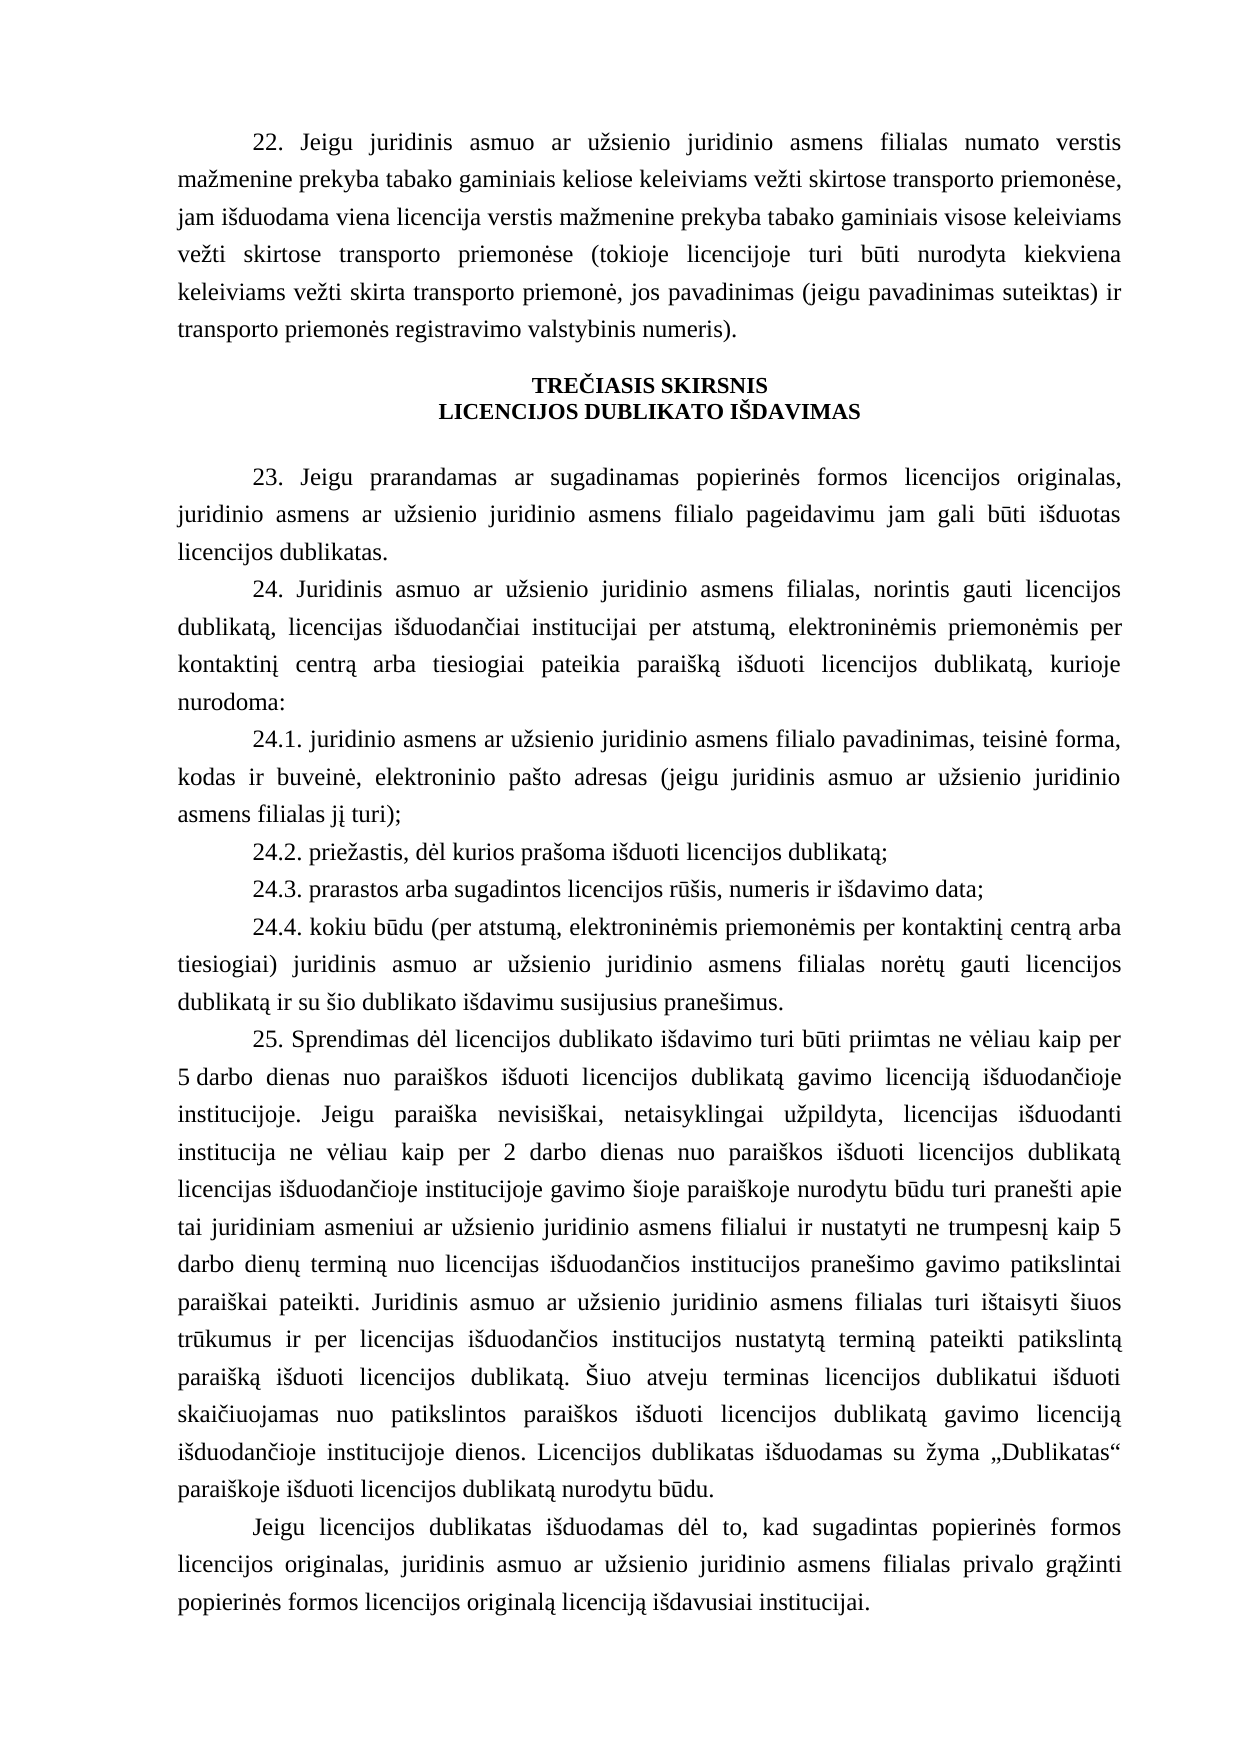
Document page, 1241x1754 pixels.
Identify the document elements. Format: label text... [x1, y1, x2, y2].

text TREČIASIS SKIRSNIS [177, 372, 1122, 398]
text 24.4. kokiu būdu (per atstumą, elektroninėmis priemonėmis per kontaktinį centrą arba tiesiogiai) juridinis asmuo ar užsienio juridinio asmens filialas norėtų gauti licencijos dublikatą ir su šio dublikato išdavimu susijusius pranešimus. [177, 903, 1122, 1016]
text 24. Juridinis asmuo ar užsienio juridinio asmens filialas, norintis gauti licencijos dublikatą, licencijas išduodančiai institucijai per atstumą, elektroninėmis priemonėmis per kontaktinį centrą arba tiesiogiai pateikia paraišką išduoti licencijos dublikatą, kurioje nurodoma: [177, 566, 1122, 716]
text 23. Jeigu prarandamas ar sugadinamas popierinės formos licencijos originalas, juridinio asmens ar užsienio juridinio asmens filialo pageidavimu jam gali būti išduotas licencijos dublikatas. [177, 453, 1122, 566]
text Jeigu licencijos dublikatas išduodamas dėl to, kad sugadintas popierinės formos licencijos originalas, juridinis asmuo ar užsienio juridinio asmens filialas privalo grąžinti popierinės formos licencijos originalą licenciją išdavusiai institucijai. [177, 1503, 1122, 1616]
text 25. Sprendimas dėl licencijos dublikato išdavimo turi būti priimtas ne vėliau kaip per 5 darbo dienas nuo paraiškos išduoti licencijos dublikatą gavimo licenciją išduodančioje institucijoje. Jeigu paraiška nevisiškai, netaisyklingai užpildyta, licencijas išduodanti institucija ne vėliau kaip per 2 darbo dienas nuo paraiškos išduoti licencijos dublikatą licencijas išduodančioje institucijoje gavimo šioje paraiškoje nurodytu būdu turi pranešti apie tai juridiniam asmeniui ar užsienio juridinio asmens filialui ir nustatyti ne trumpesnį kaip 5 darbo dienų terminą nuo licencijas išduodančios institucijos pranešimo gavimo patikslintai paraiškai pateikti. Juridinis asmuo ar užsienio juridinio asmens filialas turi ištaisyti šiuos trūkumus ir per licencijas išduodančios institucijos nustatytą terminą pateikti patikslintą paraišką išduoti licencijos dublikatą. Šiuo atveju terminas licencijos dublikatui išduoti skaičiuojamas nuo patikslintos paraiškos išduoti licencijos dublikatą gavimo licenciją išduodančioje institucijoje dienos. Licencijos dublikatas išduodamas su žyma „Dublikatas“ paraiškoje išduoti licencijos dublikatą nurodytu būdu. [177, 1016, 1122, 1503]
text 24.2. priežastis, dėl kurios prašoma išduoti licencijos dublikatą; [177, 828, 1122, 866]
text Licencijos dublikato išdavimas [177, 398, 1122, 424]
text 24.1. juridinio asmens ar užsienio juridinio asmens filialo pavadinimas, teisinė forma, kodas ir buveinė, elektroninio pašto adresas (jeigu juridinis asmuo ar užsienio juridinio asmens filialas jį turi); [177, 716, 1122, 828]
text 22. Jeigu juridinis asmuo ar užsienio juridinio asmens filialas numato verstis mažmenine prekyba tabako gaminiais keliose keleiviams vežti skirtose transporto priemonėse, jam išduodama viena licencija verstis mažmenine prekyba tabako gaminiais visose keleiviams vežti skirtose transporto priemonėse (tokioje licencijoje turi būti nurodyta kiekviena keleiviams vežti skirta transporto priemonė, jos pavadinimas (jeigu pavadinimas suteiktas) ir transporto priemonės registravimo valstybinis numeris). [177, 118, 1122, 343]
text 24.3. prarastos arba sugadintos licencijos rūšis, numeris ir išdavimo data; [177, 866, 1122, 903]
